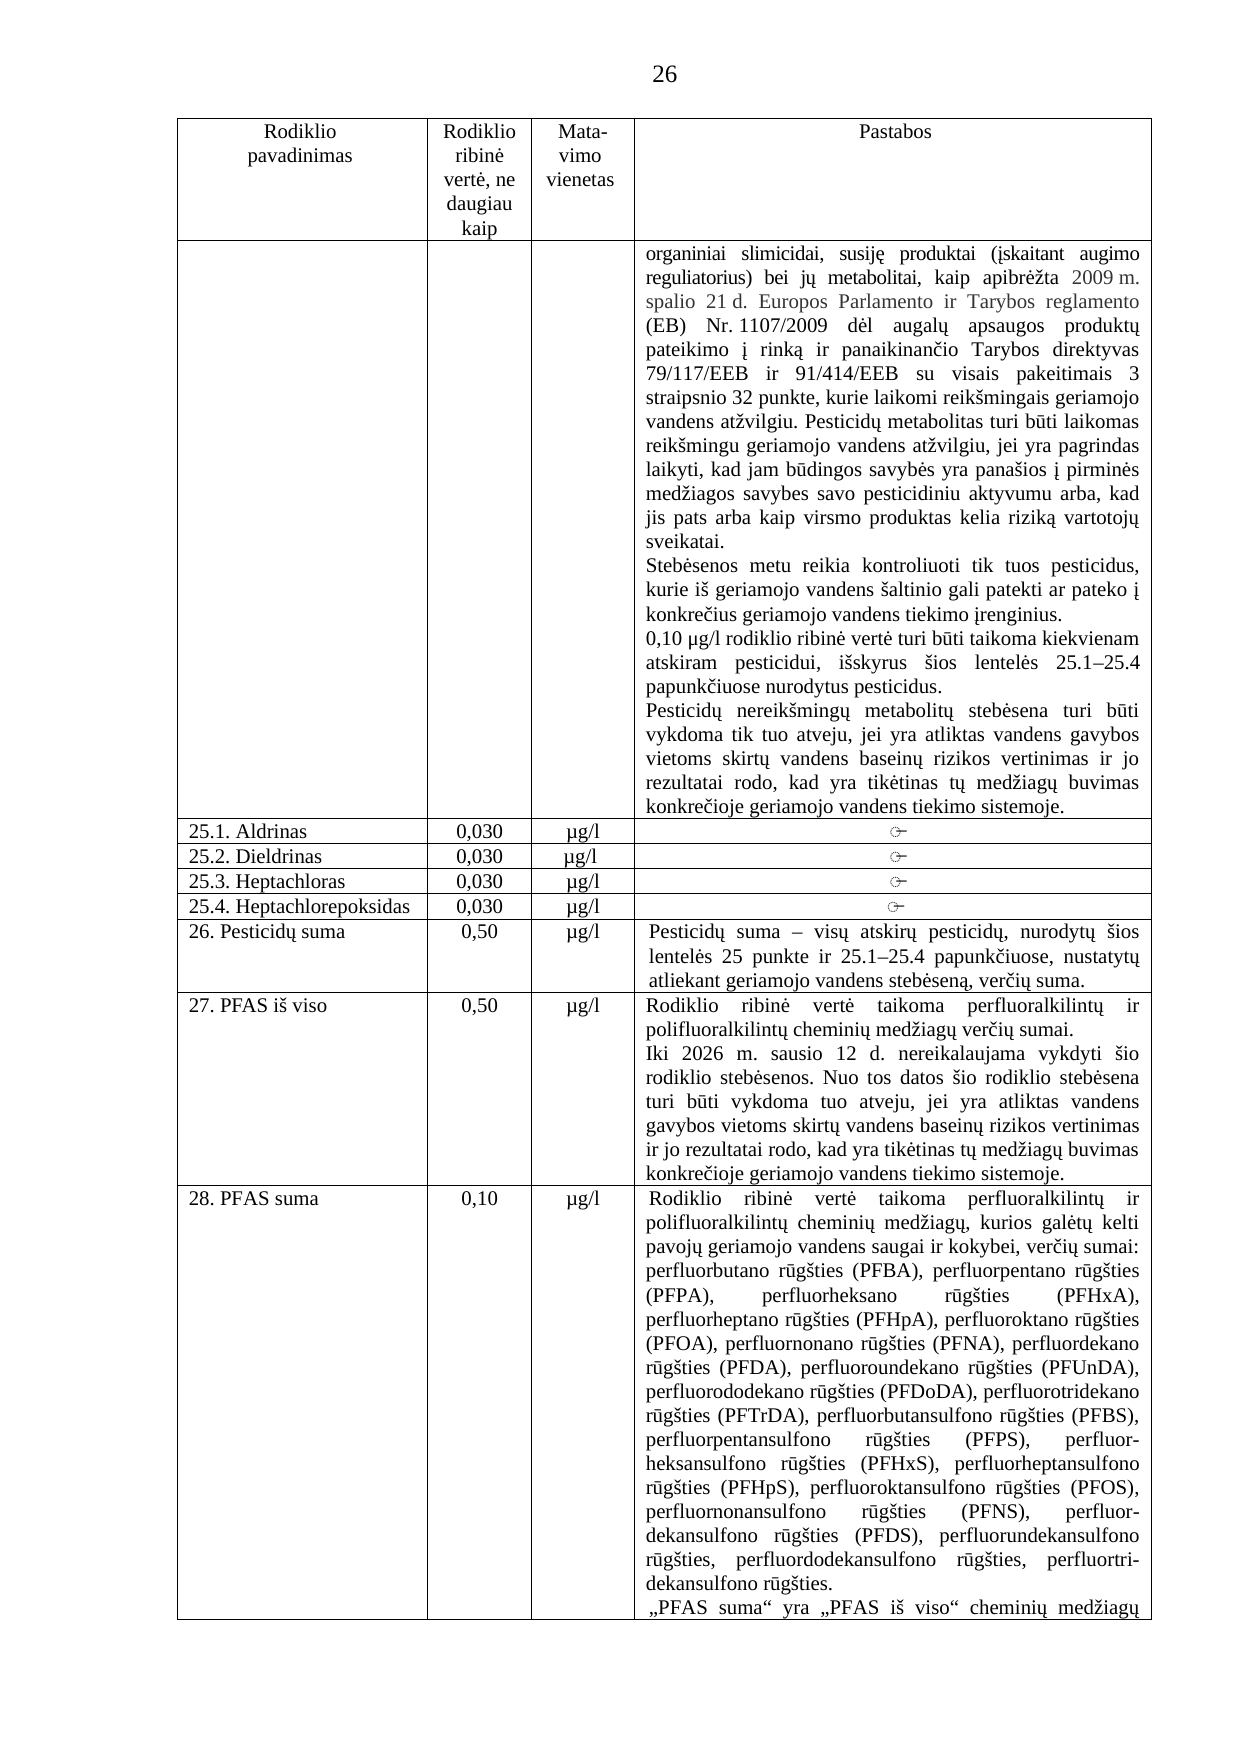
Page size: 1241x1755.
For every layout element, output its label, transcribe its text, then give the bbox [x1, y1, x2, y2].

table_cell ̶ [635, 869, 1151, 893]
table_cell 0,10 [428, 1186, 531, 1619]
table_cell ̶ [635, 894, 1151, 918]
table_header Rodiklio pavadinimas [178, 119, 427, 239]
table_cell organiniai slimicidai, susiję produktai (įskaitant augimo reguliatorius) bei jų metabolitai, kaip apibrėžta 2009 m. spalio 21 d. Europos Parlamento ir Tarybos reglamento (EB) Nr. 1107/2009 dėl augalų apsaugos produktų pateikimo į rinką ir panaikinančio Tarybos direktyvas 79/117/EEB ir 91/414/EEB su visais pakeitimais 3 straipsnio 32 punkte, kurie laikomi reikšmingais geriamojo vandens atžvilgiu. Pesticidų metabolitas turi būti laikomas reikšmingu geriamojo vandens atžvilgiu, jei yra pagrindas laikyti, kad jam būdingos savybės yra panašios į pirminės medžiagos savybes savo pesticidiniu aktyvumu arba, kad jis pats arba kaip virsmo produktas kelia riziką vartotojų sveikatai. Stebėsenos metu reikia kontroliuoti tik tuos pesticidus, kurie iš geriamojo vandens šaltinio gali patekti ar pateko į konkrečius geriamojo vandens tiekimo įrenginius. 0,10 μg/l rodiklio ribinė vertė turi būti taikoma kiekvienam atskiram pesticidui, išskyrus šios lentelės 25.1–25.4 papunkčiuose nurodytus pesticidus. Pesticidų nereikšmingų metabolitų stebėsena turi būti vykdoma tik tuo atveju, jei yra atliktas vandens gavybos vietoms skirtų vandens baseinų rizikos vertinimas ir jo rezultatai rodo, kad yra tikėtinas tų medžiagų buvimas konkrečioje geriamojo vandens tiekimo sistemoje. [635, 241, 1151, 818]
table_cell 0,030 [428, 894, 531, 918]
table_header Rodiklio ribinė vertė, ne daugiau kaip [428, 119, 531, 239]
table_cell 0,030 [428, 819, 531, 843]
table_cell 26. Pesticidų suma [178, 920, 427, 992]
table_cell 0,030 [428, 869, 531, 893]
table_cell 25.2. Dieldrinas [178, 844, 427, 868]
table_cell 27. PFAS iš viso [178, 993, 427, 1185]
table_cell 0,50 [428, 993, 531, 1185]
table_cell 28. PFAS suma [178, 1186, 427, 1619]
table_cell 0,50 [428, 920, 531, 992]
table_cell µg/l [532, 844, 634, 868]
table_header Pastabos [635, 119, 1151, 239]
table_cell 25.3. Heptachloras [178, 869, 427, 893]
table_cell 0,030 [428, 844, 531, 868]
table_cell 25.4. Heptachlorepoksidas [178, 894, 427, 918]
table_cell µg/l [532, 993, 634, 1185]
table_header Mata-vimo vienetas [532, 119, 634, 239]
table_cell 25.1. Aldrinas [178, 819, 427, 843]
table_cell [428, 241, 531, 818]
table_cell [178, 241, 427, 818]
table_cell ̶ [635, 844, 1151, 868]
table_cell µg/l [532, 1186, 634, 1619]
table_cell µg/l [532, 920, 634, 992]
table_cell µg/l [532, 819, 634, 843]
table_cell µg/l [532, 894, 634, 918]
table_cell [532, 241, 634, 818]
table_cell µg/l [532, 869, 634, 893]
table_cell Pesticidų suma – visų atskirų pesticidų, nurodytų šios lentelės 25 punkte ir 25.1–25.4 papunkčiuose, nustatytų atliekant geriamojo vandens stebėseną, verčių suma. [635, 920, 1151, 992]
table_cell Rodiklio ribinė vertė taikoma perfluoralkilintų ir polifluoralkilintų cheminių medžiagų verčių sumai. Iki 2026 m. sausio 12 d. nereikalaujama vykdyti šio rodiklio stebėsenos. Nuo tos datos šio rodiklio stebėsena turi būti vykdoma tuo atveju, jei yra atliktas vandens gavybos vietoms skirtų vandens baseinų rizikos vertinimas ir jo rezultatai rodo, kad yra tikėtinas tų medžiagų buvimas konkrečioje geriamojo vandens tiekimo sistemoje. [635, 993, 1151, 1185]
table_cell ̶ [635, 819, 1151, 843]
table_cell Rodiklio ribinė vertė taikoma perfluoralkilintų ir polifluoralkilintų cheminių medžiagų, kurios galėtų kelti pavojų geriamojo vandens saugai ir kokybei, verčių sumai: perfluorbutano rūgšties (PFBA), perfluorpentano rūgšties (PFPA), perfluorheksano rūgšties (PFHxA), perfluorheptano rūgšties (PFHpA), perfluoroktano rūgšties (PFOA), perfluornonano rūgšties (PFNA), perfluordekano rūgšties (PFDA), perfluoroundekano rūgšties (PFUnDA), perfluorododekano rūgšties (PFDoDA), perfluorotridekano rūgšties (PFTrDA), perfluorbutansulfono rūgšties (PFBS), perfluorpentansulfono rūgšties (PFPS), perfluor-heksansulfono rūgšties (PFHxS), perfluorheptansulfono rūgšties (PFHpS), perfluoroktansulfono rūgšties (PFOS), perfluornonansulfono rūgšties (PFNS), perfluor-dekansulfono rūgšties (PFDS), perfluorundekansulfono rūgšties, perfluordodekansulfono rūgšties, perfluortri-dekansulfono rūgšties. „PFAS suma“ yra „PFAS iš viso“ cheminių medžiagų [635, 1186, 1151, 1619]
